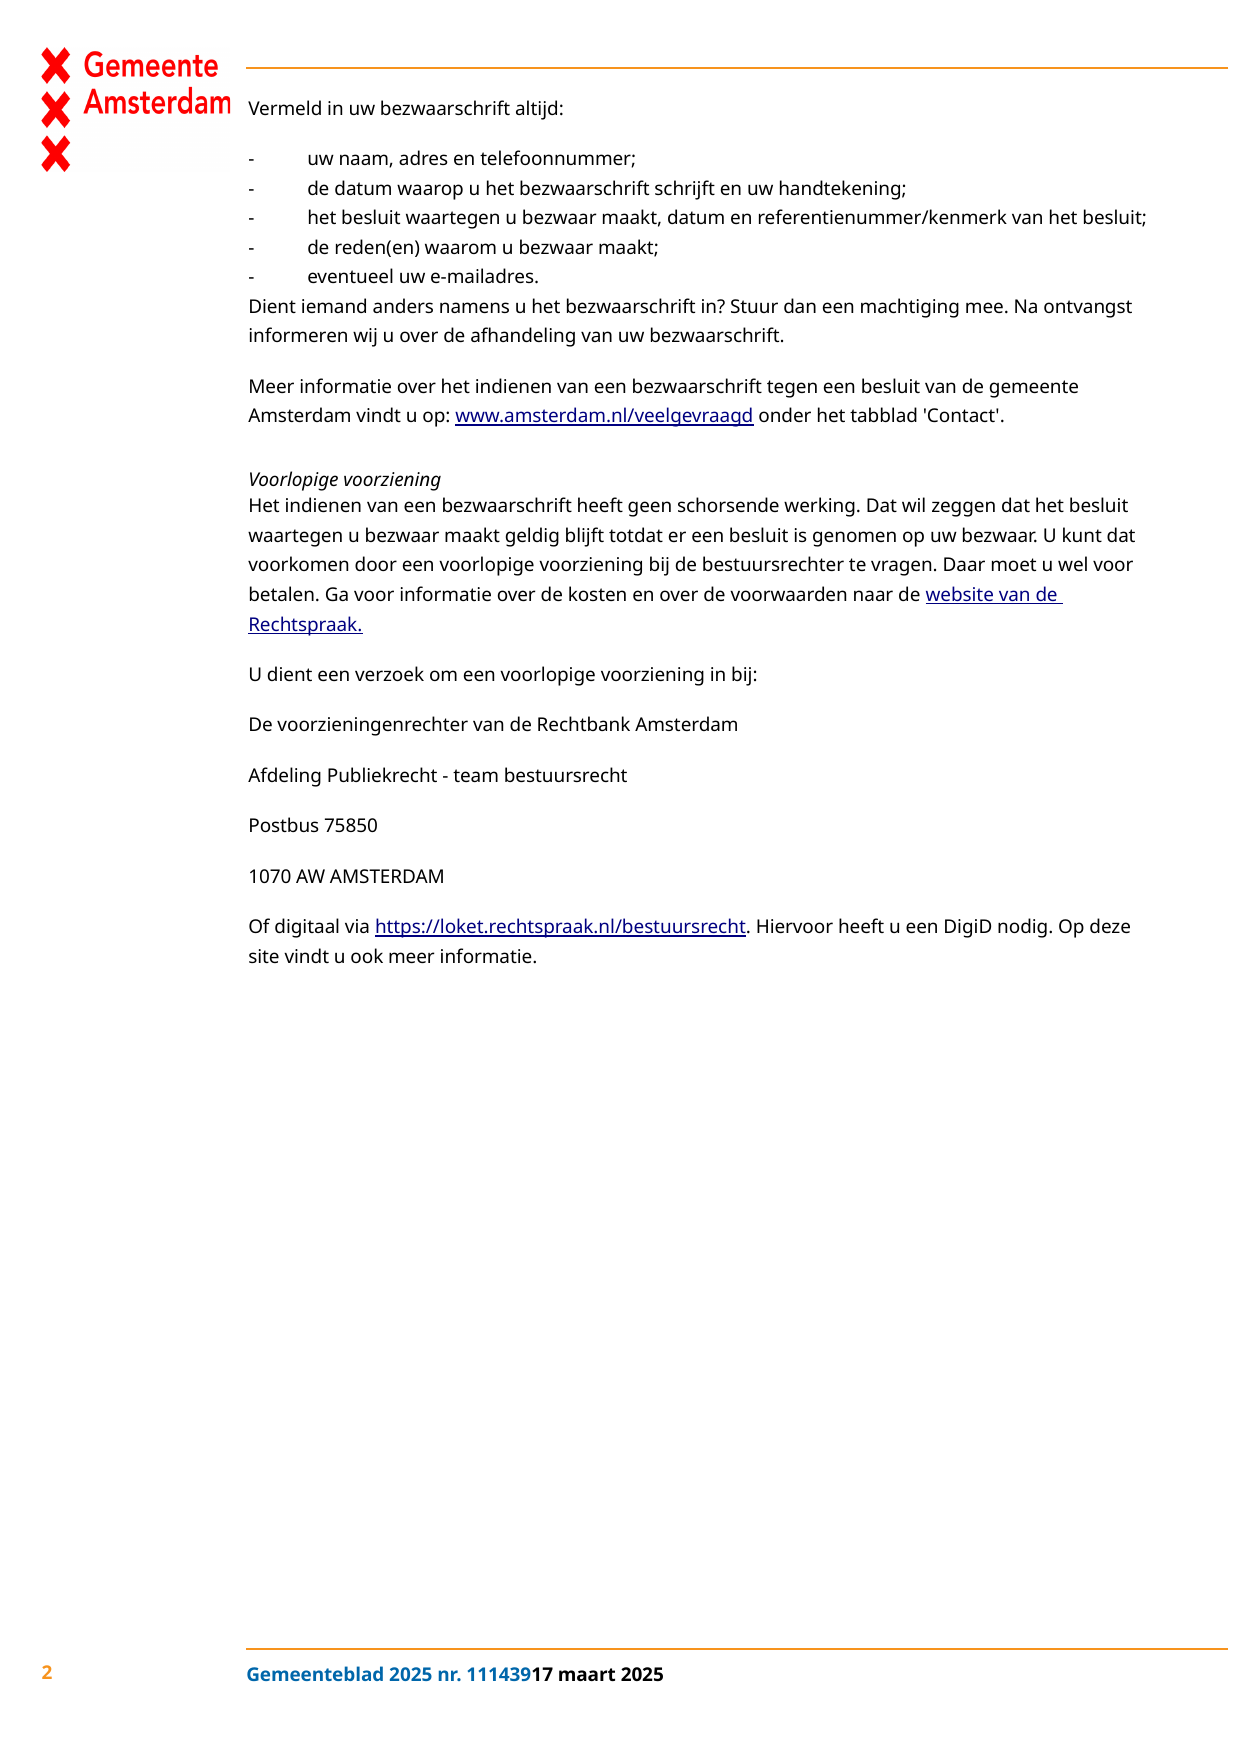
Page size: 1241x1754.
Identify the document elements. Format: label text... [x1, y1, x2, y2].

text De voorzieningenrechter van de Rechtbank Amsterdam [248, 712, 1152, 737]
text Het indienen van een bezwaarschrift heeft geen schorsende werking. Dat wil zeggen dat het besluit waartegen u bezwaar maakt geldig blijft totdat er een besluit is genomen op uw bezwaar. U kunt dat voorkomen door een voorlopige voorziening bij de bestuursrechter te vragen. Daar moet u wel voor betalen. Ga voor informatie over de kosten en over de voorwaarden naar de website van de Rechtspraak. [248, 492, 1152, 636]
text Meer informatie over het indienen van een bezwaarschrift tegen een besluit van de gemeente Amsterdam vindt u op: www.amsterdam.nl/veelgevraagd onder het tabblad 'Contact'. [248, 373, 1152, 428]
text Vermeld in uw bezwaarschrift altijd: [248, 95, 1152, 121]
text Dient iemand anders namens u het bezwaarschrift in? Stuur dan een machtiging mee. Na ontvangst informeren wij u over de afhandeling van uw bezwaarschrift. [248, 293, 1152, 348]
list eventueel uw e-mailadres. [248, 263, 1152, 289]
text 1070 AW AMSTERDAM [248, 863, 1152, 888]
list het besluit waartegen u bezwaar maakt, datum en referentienummer/kenmerk van het besluit; [248, 204, 1152, 230]
picture [41, 47, 231, 172]
text Of digitaal via https://loket.rechtspraak.nl/bestuursrecht. Hiervoor heeft u een DigiD nodig. Op deze site vindt u ook meer informatie. [248, 913, 1152, 968]
list uw naam, adres en telefoonnummer; [248, 145, 1152, 171]
text Postbus 75850 [248, 812, 1152, 838]
list de datum waarop u het bezwaarschrift schrijft en uw handtekening; [248, 175, 1152, 201]
text U dient een verzoek om een voorlopige voorziening in bij: [248, 661, 1152, 687]
text Afdeling Publiekrecht - team bestuursrecht [248, 762, 1152, 788]
list de reden(en) waarom u bezwaar maakt; [248, 234, 1152, 260]
text Voorlopige voorziening [248, 467, 1152, 492]
